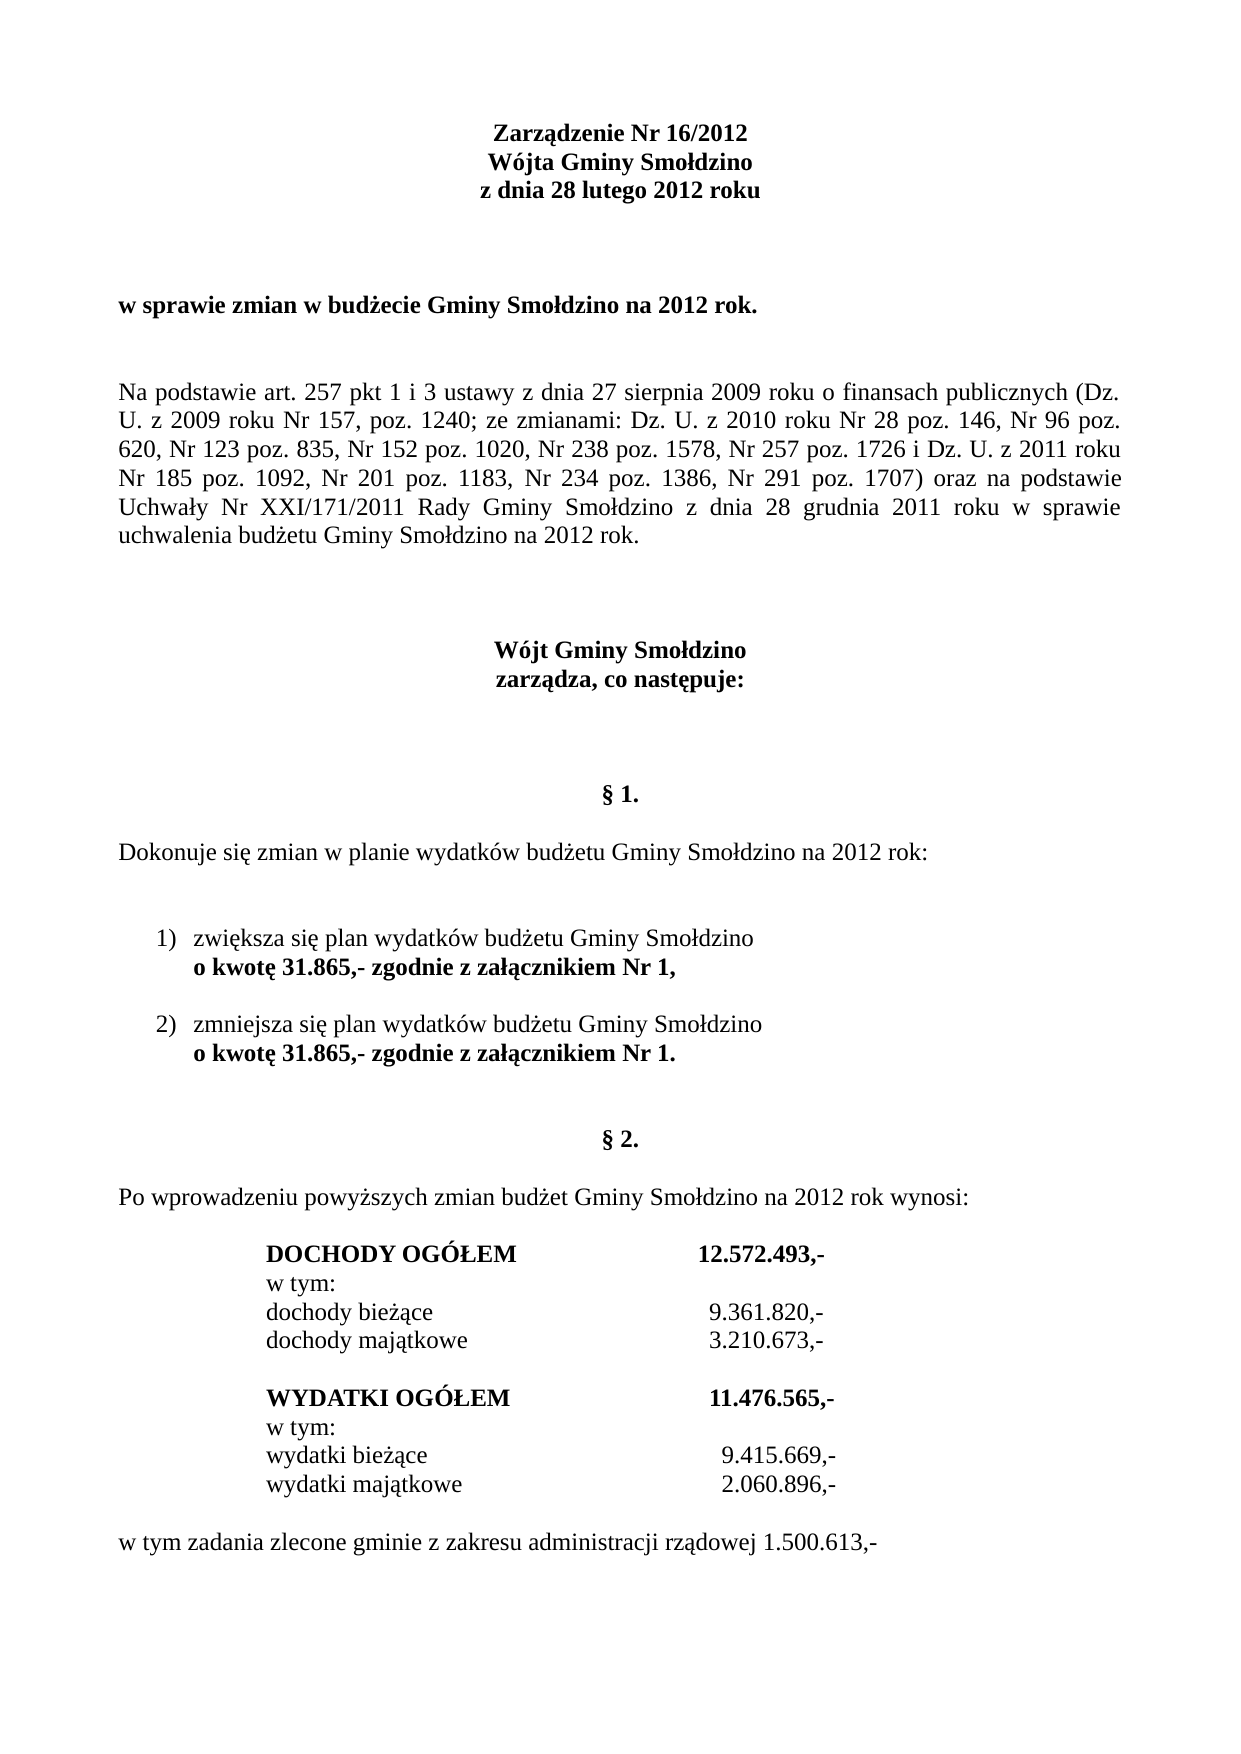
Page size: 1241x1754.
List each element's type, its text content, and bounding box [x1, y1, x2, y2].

text DOCHODY OGÓŁEM 12.572.493,- [118, 1239, 1122, 1268]
text Wójta Gminy Smołdzino [118, 147, 1122, 176]
text w sprawie zmian w budżecie Gminy Smołdzino na 2012 rok. [118, 291, 1122, 319]
text w tym: [118, 1412, 1122, 1441]
text Zarządzenie Nr 16/2012 [118, 118, 1122, 147]
text w tym: [118, 1268, 1122, 1297]
list o kwotę 31.865,- zgodnie z załącznikiem Nr 1, [156, 952, 1122, 981]
text Wójt Gminy Smołdzino [118, 636, 1122, 664]
text § 2. [118, 1124, 1122, 1153]
text wydatki bieżące 9.415.669,- [118, 1441, 1122, 1469]
text dochody majątkowe 3.210.673,- [118, 1326, 1122, 1354]
text § 1. [118, 779, 1122, 808]
text z dnia 28 lutego 2012 roku [118, 176, 1122, 204]
text Po wprowadzeniu powyższych zmian budżet Gminy Smołdzino na 2012 rok wynosi: [118, 1182, 1122, 1211]
text dochody bieżące 9.361.820,- [118, 1297, 1122, 1326]
text w tym zadania zlecone gminie z zakresu administracji rządowej 1.500.613,- [118, 1527, 1122, 1556]
list o kwotę 31.865,- zgodnie z załącznikiem Nr 1. [156, 1038, 1122, 1067]
list zwiększa się plan wydatków budżetu Gminy Smołdzino [156, 923, 1122, 952]
text WYDATKI OGÓŁEM 11.476.565,- [118, 1383, 1122, 1412]
list zmniejsza się plan wydatków budżetu Gminy Smołdzino [156, 1009, 1122, 1038]
text zarządza, co następuje: [118, 664, 1122, 693]
text Na podstawie art. 257 pkt 1 i 3 ustawy z dnia 27 sierpnia 2009 roku o finansach publicznych (Dz. U. z 2009 roku Nr 157, poz. 1240; ze zmianami: Dz. U. z 2010 roku Nr 28 poz. 146, Nr 96 poz. 620, Nr 123 poz. 835, Nr 152 poz. 1020, Nr 238 poz. 1578, Nr 257 poz. 1726 i Dz. U. z 2011 roku Nr 185 poz. 1092, Nr 201 poz. 1183, Nr 234 poz. 1386, Nr 291 poz. 1707) oraz na podstawie Uchwały Nr XXI/171/2011 Rady Gminy Smołdzino z dnia 28 grudnia 2011 roku w sprawie uchwalenia budżetu Gminy Smołdzino na 2012 rok. [118, 377, 1122, 549]
text wydatki majątkowe 2.060.896,- [118, 1469, 1122, 1498]
text Dokonuje się zmian w planie wydatków budżetu Gminy Smołdzino na 2012 rok: [118, 837, 1122, 866]
